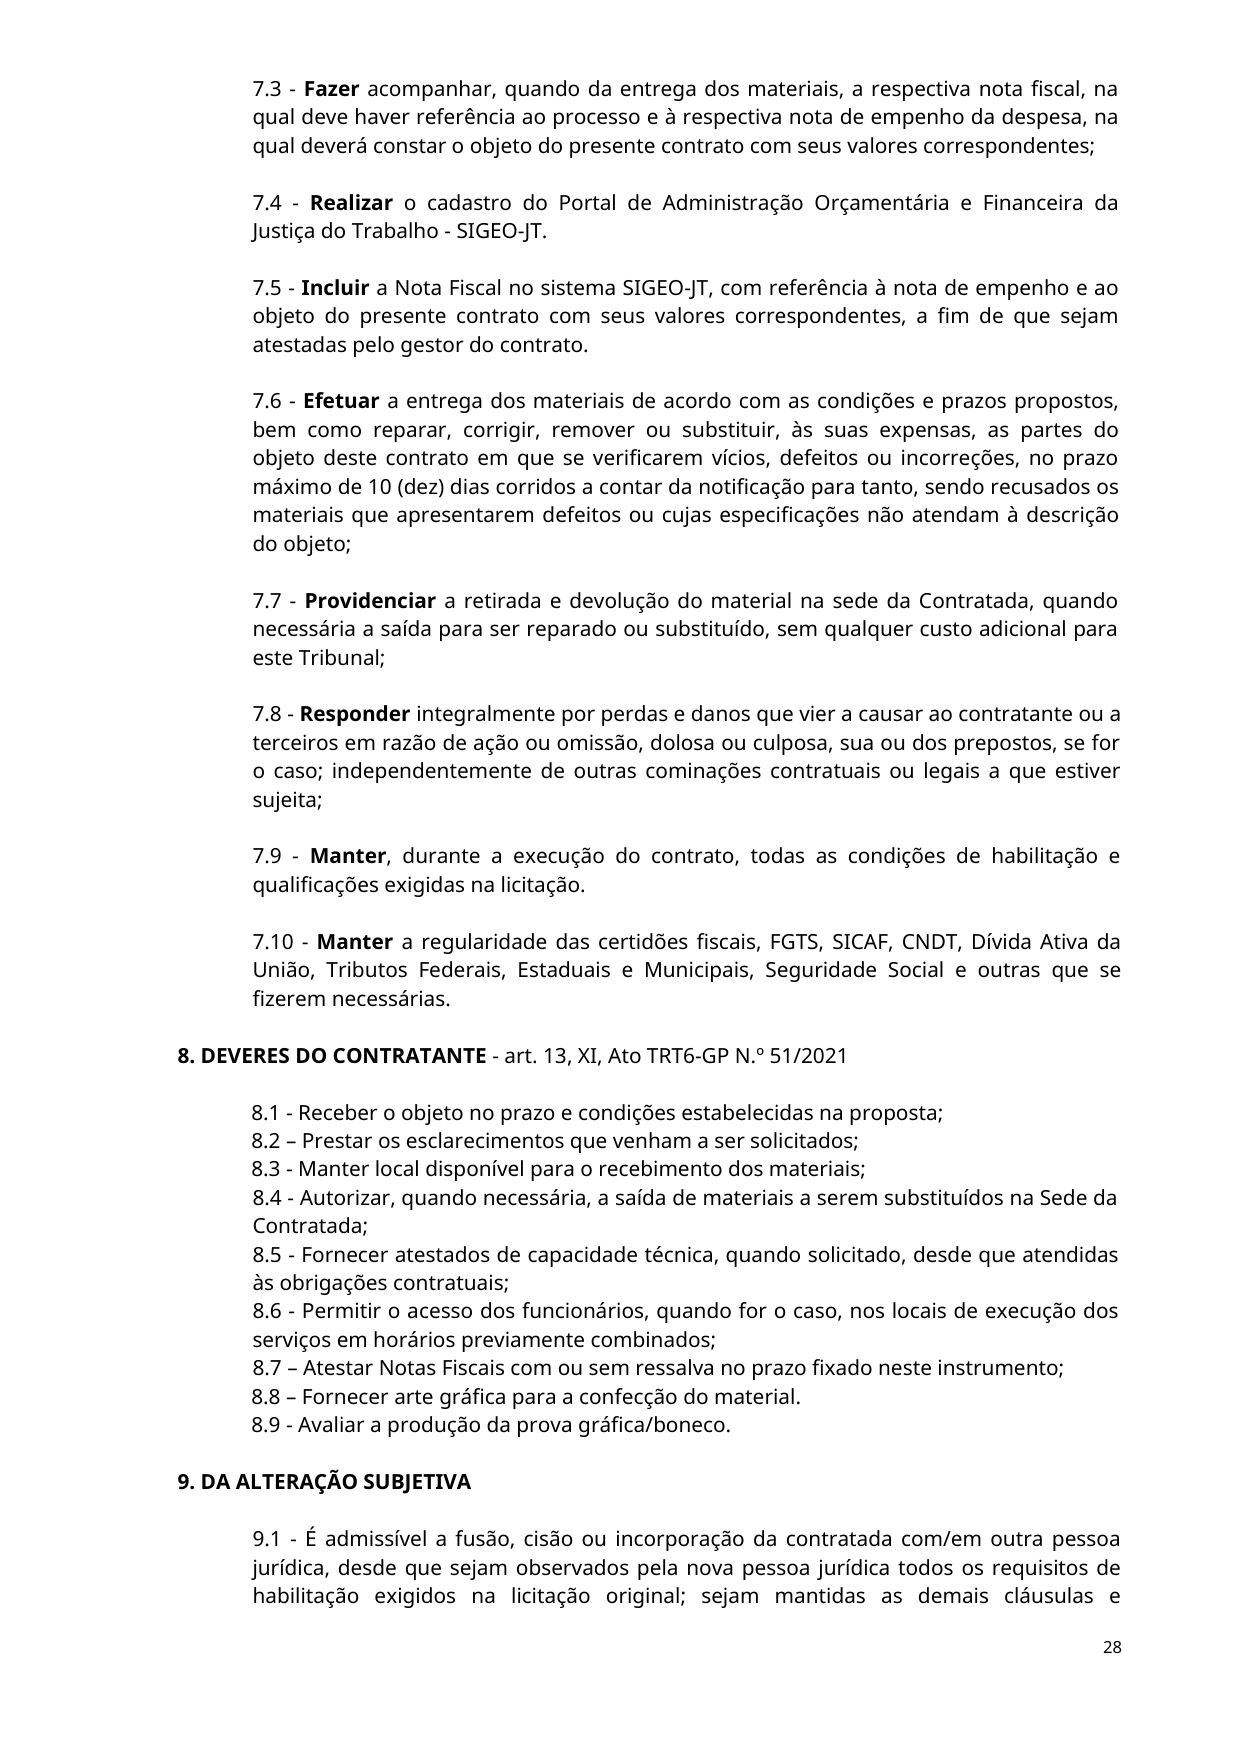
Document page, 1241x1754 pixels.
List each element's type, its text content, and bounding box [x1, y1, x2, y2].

text 8.7 – Atestar Notas Fiscais com ou sem ressalva no prazo fixado neste instrumento; [252, 1353, 1120, 1382]
text 7.3 - Fazer acompanhar, quando da entrega dos materiais, a respectiva nota fiscal, na qual deve haver referência ao processo e à respectiva nota de empenho da despesa, na qual deverá constar o objeto do presente contrato com seus valores correspondentes; [252, 74, 1120, 159]
text 8.6 - Permitir o acesso dos funcionários, quando for o caso, nos locais de execução dos serviços em horários previamente combinados; [252, 1297, 1120, 1353]
text 7.5 - Incluir a Nota Fiscal no sistema SIGEO-JT, com referência à nota de empenho e ao objeto do presente contrato com seus valores correspondentes, a fim de que sejam atestadas pelo gestor do contrato. [252, 273, 1120, 358]
text 8. DEVERES DO CONTRATANTE - art. 13, XI, Ato TRT6-GP N.º 51/2021 [177, 1041, 1122, 1069]
text 8.8 – Fornecer arte gráfica para a confecção do material. [177, 1382, 1120, 1410]
text 7.10 - Manter a regularidade das certidões fiscais, FGTS, SICAF, CNDT, Dívida Ativa da União, Tributos Federais, Estaduais e Municipais, Seguridade Social e outras que se fizerem necessárias. [252, 927, 1122, 1012]
text 8.2 – Prestar os esclarecimentos que venham a ser solicitados; [177, 1126, 1120, 1154]
text 8.9 - Avaliar a produção da prova gráfica/boneco. [177, 1410, 1122, 1439]
text 7.9 - Manter, durante a execução do contrato, todas as condições de habilitação e qualificações exigidas na licitação. [252, 842, 1122, 898]
text 9.1 - É admissível a fusão, cisão ou incorporação da contratada com/em outra pessoa jurídica, desde que sejam observados pela nova pessoa jurídica todos os requisitos de habilitação exigidos na licitação original; sejam mantidas as demais cláusulas e [252, 1524, 1122, 1609]
text 8.5 - Fornecer atestados de capacidade técnica, quando solicitado, desde que atendidas às obrigações contratuais; [252, 1240, 1120, 1297]
text 7.4 - Realizar o cadastro do Portal de Administração Orçamentária e Financeira da Justiça do Trabalho - SIGEO-JT. [252, 188, 1120, 244]
text 8.3 - Manter local disponível para o recebimento dos materiais; [177, 1154, 1120, 1183]
text 8.1 - Receber o objeto no prazo e condições estabelecidas na proposta; [177, 1098, 1122, 1126]
text 7.6 - Efetuar a entrega dos materiais de acordo com as condições e prazos propostos, bem como reparar, corrigir, remover ou substituir, às suas expensas, as partes do objeto deste contrato em que se verificarem vícios, defeitos ou incorreções, no prazo máximo de 10 (dez) dias corridos a contar da notificação para tanto, sendo recusados os materiais que apresentarem defeitos ou cujas especificações não atendam à descrição do objeto; [252, 387, 1120, 557]
text 9. DA ALTERAÇÃO SUBJETIVA [177, 1467, 1122, 1496]
text 7.8 - Responder integralmente por perdas e danos que vier a causar ao contratante ou a terceiros em razão de ação ou omissão, dolosa ou culposa, sua ou dos prepostos, se for o caso; independentemente de outras cominações contratuais ou legais a que estiver sujeita; [252, 699, 1122, 813]
text 8.4 - Autorizar, quando necessária, a saída de materiais a serem substituídos na Sede da Contratada; [252, 1183, 1120, 1240]
text 7.7 - Providenciar a retirada e devolução do material na sede da Contratada, quando necessária a saída para ser reparado ou substituído, sem qualquer custo adicional para este Tribunal; [252, 586, 1120, 671]
